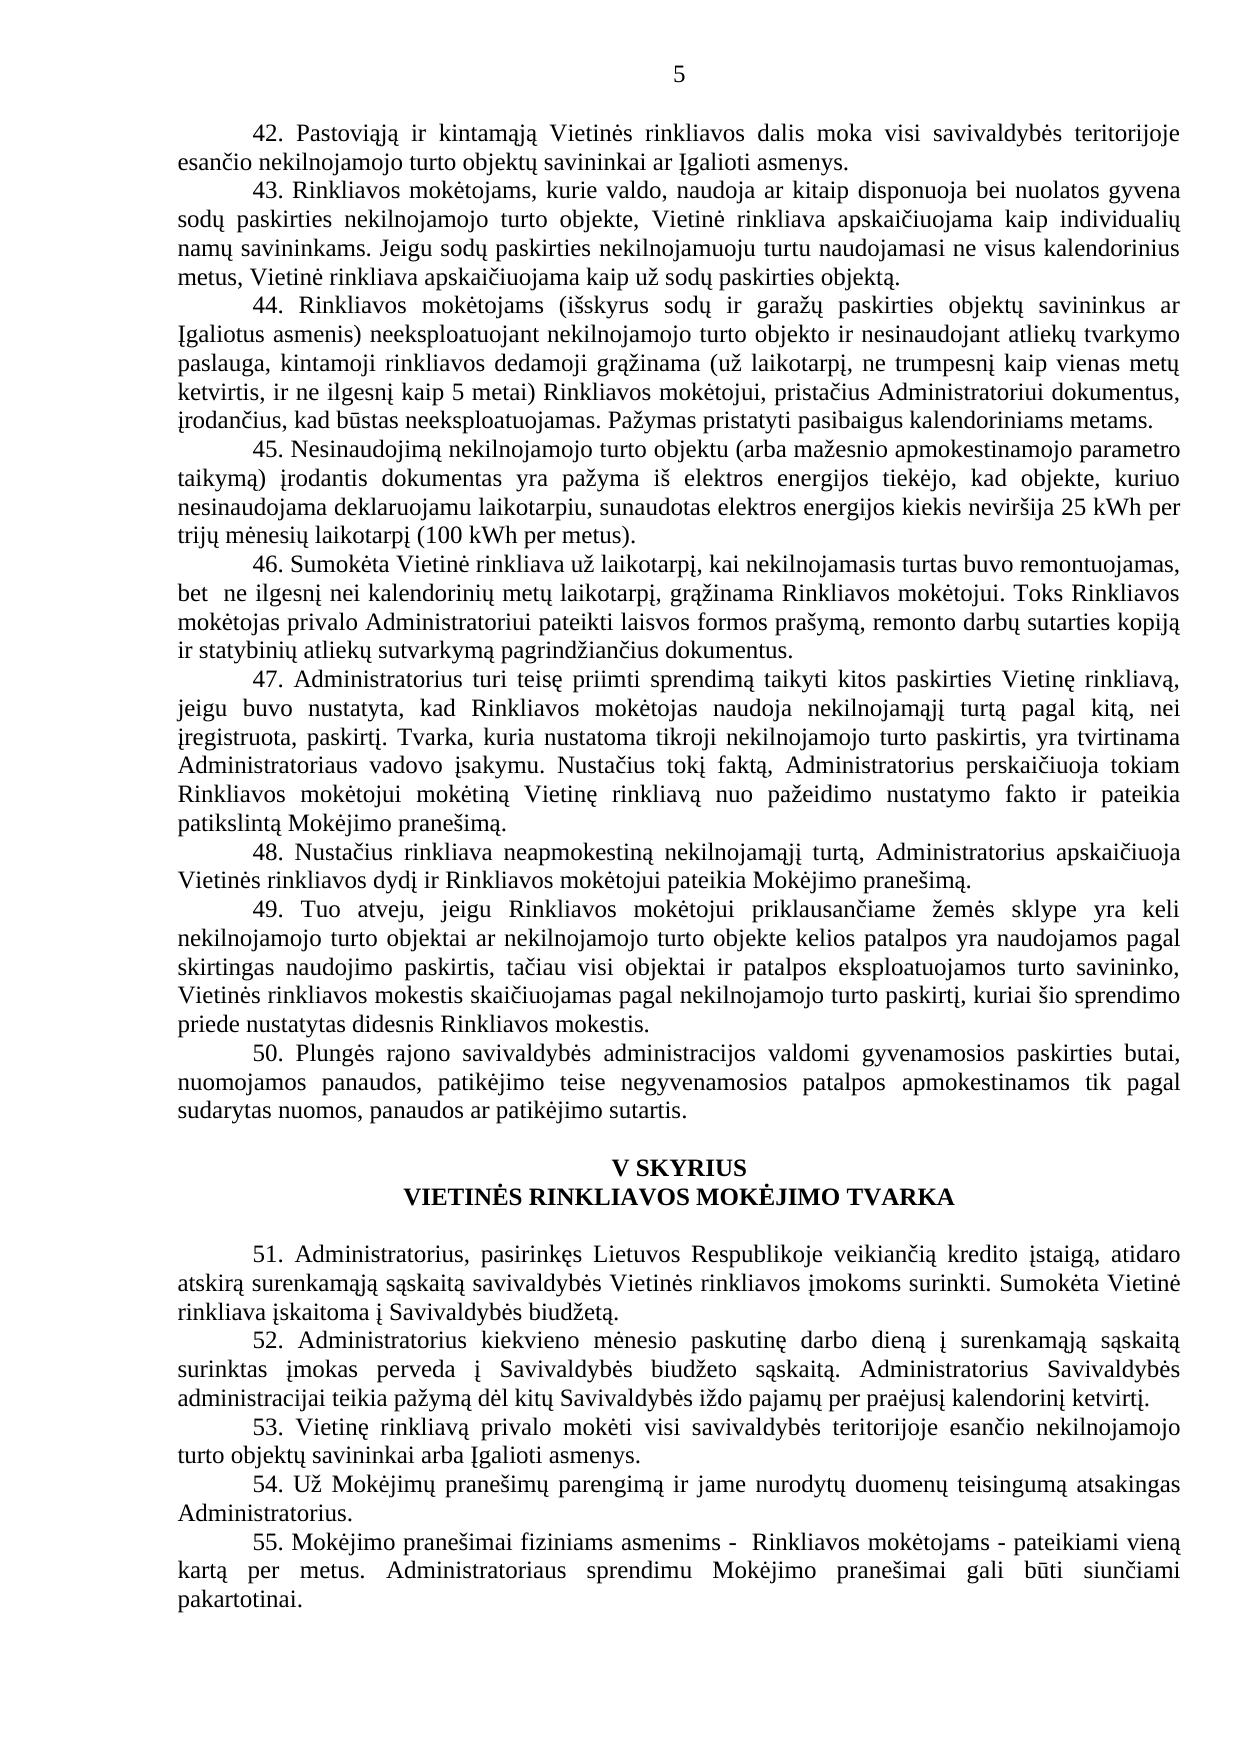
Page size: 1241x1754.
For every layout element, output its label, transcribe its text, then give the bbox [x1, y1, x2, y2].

text 44. Rinkliavos mokėtojams (išskyrus sodų ir garažų paskirties objektų savininkus ar Įgaliotus asmenis) neeksploatuojant nekilnojamojo turto objekto ir nesinaudojant atliekų tvarkymo paslauga, kintamoji rinkliavos dedamoji grąžinama (už laikotarpį, ne trumpesnį kaip vienas metų ketvirtis, ir ne ilgesnį kaip 5 metai) Rinkliavos mokėtojui, pristačius Administratoriui dokumentus, įrodančius, kad būstas neeksploatuojamas. Pažymas pristatyti pasibaigus kalendoriniams metams. [177, 291, 1181, 434]
text 46. Sumokėta Vietinė rinkliava už laikotarpį, kai nekilnojamasis turtas buvo remontuojamas, bet ne ilgesnį nei kalendorinių metų laikotarpį, grąžinama Rinkliavos mokėtojui. Toks Rinkliavos mokėtojas privalo Administratoriui pateikti laisvos formos prašymą, remonto darbų sutarties kopiją ir statybinių atliekų sutvarkymą pagrindžiančius dokumentus. [177, 549, 1181, 664]
text V SKYRIUS [177, 1153, 1181, 1182]
text 50. Plungės rajono savivaldybės administracijos valdomi gyvenamosios paskirties butai, nuomojamos panaudos, patikėjimo teise negyvenamosios patalpos apmokestinamos tik pagal sudarytas nuomos, panaudos ar patikėjimo sutartis. [177, 1038, 1181, 1124]
text 48. Nustačius rinkliava neapmokestiną nekilnojamąjį turtą, Administratorius apskaičiuoja Vietinės rinkliavos dydį ir Rinkliavos mokėtojui pateikia Mokėjimo pranešimą. [177, 837, 1181, 894]
text 42. Pastoviąją ir kintamąją Vietinės rinkliavos dalis moka visi savivaldybės teritorijoje esančio nekilnojamojo turto objektų savininkai ar Įgalioti asmenys. [177, 118, 1181, 176]
text 54. Už Mokėjimų pranešimų parengimą ir jame nurodytų duomenų teisingumą atsakingas Administratorius. [177, 1469, 1181, 1527]
text 52. Administratorius kiekvieno mėnesio paskutinę darbo dieną į surenkamąją sąskaitą surinktas įmokas perveda į Savivaldybės biudžeto sąskaitą. Administratorius Savivaldybės administracijai teikia pažymą dėl kitų Savivaldybės iždo pajamų per praėjusį kalendorinį ketvirtį. [177, 1326, 1181, 1412]
text 53. Vietinę rinkliavą privalo mokėti visi savivaldybės teritorijoje esančio nekilnojamojo turto objektų savininkai arba Įgalioti asmenys. [177, 1412, 1181, 1469]
text 49. Tuo atveju, jeigu Rinkliavos mokėtojui priklausančiame žemės sklype yra keli nekilnojamojo turto objektai ar nekilnojamojo turto objekte kelios patalpos yra naudojamos pagal skirtingas naudojimo paskirtis, tačiau visi objektai ir patalpos eksploatuojamos turto savininko, Vietinės rinkliavos mokestis skaičiuojamas pagal nekilnojamojo turto paskirtį, kuriai šio sprendimo priede nustatytas didesnis Rinkliavos mokestis. [177, 894, 1181, 1038]
text VIETINĖS RINKLIAVOS MOKĖJIMO TVARKA [177, 1182, 1181, 1211]
text 55. Mokėjimo pranešimai fiziniams asmenims - Rinkliavos mokėtojams - pateikiami vieną kartą per metus. Administratoriaus sprendimu Mokėjimo pranešimai gali būti siunčiami pakartotinai. [177, 1527, 1181, 1613]
text 51. Administratorius, pasirinkęs Lietuvos Respublikoje veikiančią kredito įstaigą, atidaro atskirą surenkamąją sąskaitą savivaldybės Vietinės rinkliavos įmokoms surinkti. Sumokėta Vietinė rinkliava įskaitoma į Savivaldybės biudžetą. [177, 1239, 1181, 1326]
text 45. Nesinaudojimą nekilnojamojo turto objektu (arba mažesnio apmokestinamojo parametro taikymą) įrodantis dokumentas yra pažyma iš elektros energijos tiekėjo, kad objekte, kuriuo nesinaudojama deklaruojamu laikotarpiu, sunaudotas elektros energijos kiekis neviršija 25 kWh per trijų mėnesių laikotarpį (100 kWh per metus). [177, 434, 1181, 549]
text 47. Administratorius turi teisę priimti sprendimą taikyti kitos paskirties Vietinę rinkliavą, jeigu buvo nustatyta, kad Rinkliavos mokėtojas naudoja nekilnojamąjį turtą pagal kitą, nei įregistruota, paskirtį. Tvarka, kuria nustatoma tikroji nekilnojamojo turto paskirtis, yra tvirtinama Administratoriaus vadovo įsakymu. Nustačius tokį faktą, Administratorius perskaičiuoja tokiam Rinkliavos mokėtojui mokėtiną Vietinę rinkliavą nuo pažeidimo nustatymo fakto ir pateikia patikslintą Mokėjimo pranešimą. [177, 664, 1181, 837]
text 43. Rinkliavos mokėtojams, kurie valdo, naudoja ar kitaip disponuoja bei nuolatos gyvena sodų paskirties nekilnojamojo turto objekte, Vietinė rinkliava apskaičiuojama kaip individualių namų savininkams. Jeigu sodų paskirties nekilnojamuoju turtu naudojamasi ne visus kalendorinius metus, Vietinė rinkliava apskaičiuojama kaip už sodų paskirties objektą. [177, 176, 1181, 291]
